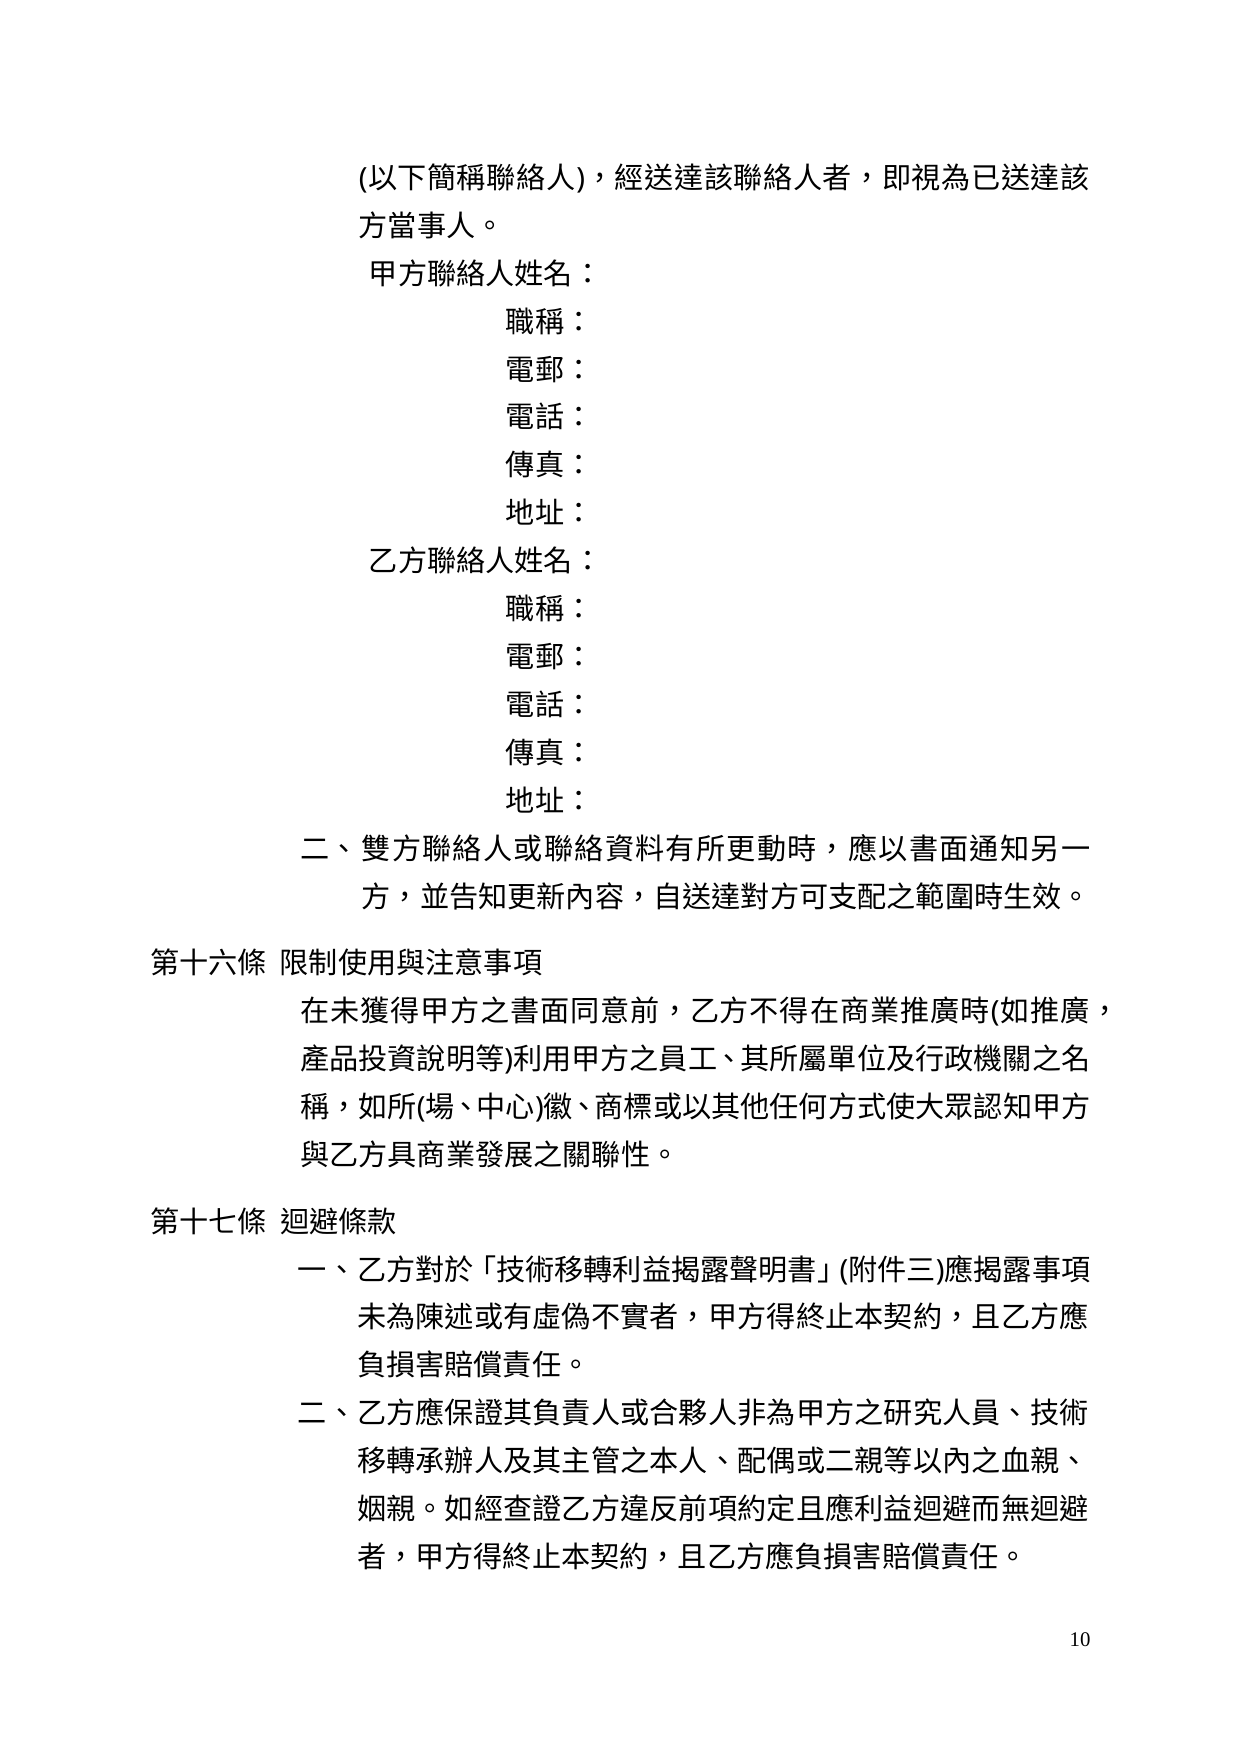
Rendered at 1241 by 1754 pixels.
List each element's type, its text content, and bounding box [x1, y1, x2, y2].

text 電話： [300, 389, 1090, 437]
subtitle 第十六條 限制使用與注意事項 [150, 935, 1090, 983]
text 地址： [300, 773, 1090, 821]
subtitle 第十七條 迴避條款 [150, 1194, 1090, 1242]
text 電話： [300, 677, 1090, 725]
text 傳真： [300, 437, 1090, 485]
list 雙方聯絡人或聯絡資料有所更動時，應以書面通知另一方，並告知更新內容，自送達對方可支配之範圍時生效。 [300, 821, 1090, 917]
text 在未獲得甲方之書面同意前，乙方不得在商業推廣時(如推廣，產品投資說明等)利用甲方之員工、其所屬單位及行政機關之名稱，如所(場、中心)徽、商標或以其他任何方式使大眾認知甲方與乙方具商業發展之關聯性。 [300, 983, 1090, 1175]
text 地址： [300, 485, 1090, 533]
text 甲方聯絡人姓名： [369, 246, 1090, 294]
list (以下簡稱聯絡人)，經送達該聯絡人者，即視為已送達該方當事人。 [299, 150, 1090, 246]
text 乙方聯絡人姓名： [369, 533, 1090, 581]
text 傳真： [300, 725, 1090, 773]
text 職稱： [300, 294, 1090, 342]
text 職稱： [300, 581, 1090, 629]
text 電郵： [300, 629, 1090, 677]
text 電郵： [300, 342, 1090, 389]
list 乙方應保證其負責人或合夥人非為甲方之研究人員、技術移轉承辦人及其主管之本人、配偶或二親等以內之血親、姻親。如經查證乙方違反前項約定且應利益迴避而無迴避者，甲方得終止本契約，且乙方應負損害賠償責任。 [298, 1385, 1090, 1577]
list 乙方對於「技術移轉利益揭露聲明書」(附件三)應揭露事項未為陳述或有虛偽不實者，甲方得終止本契約，且乙方應負損害賠償責任。 [298, 1242, 1090, 1385]
